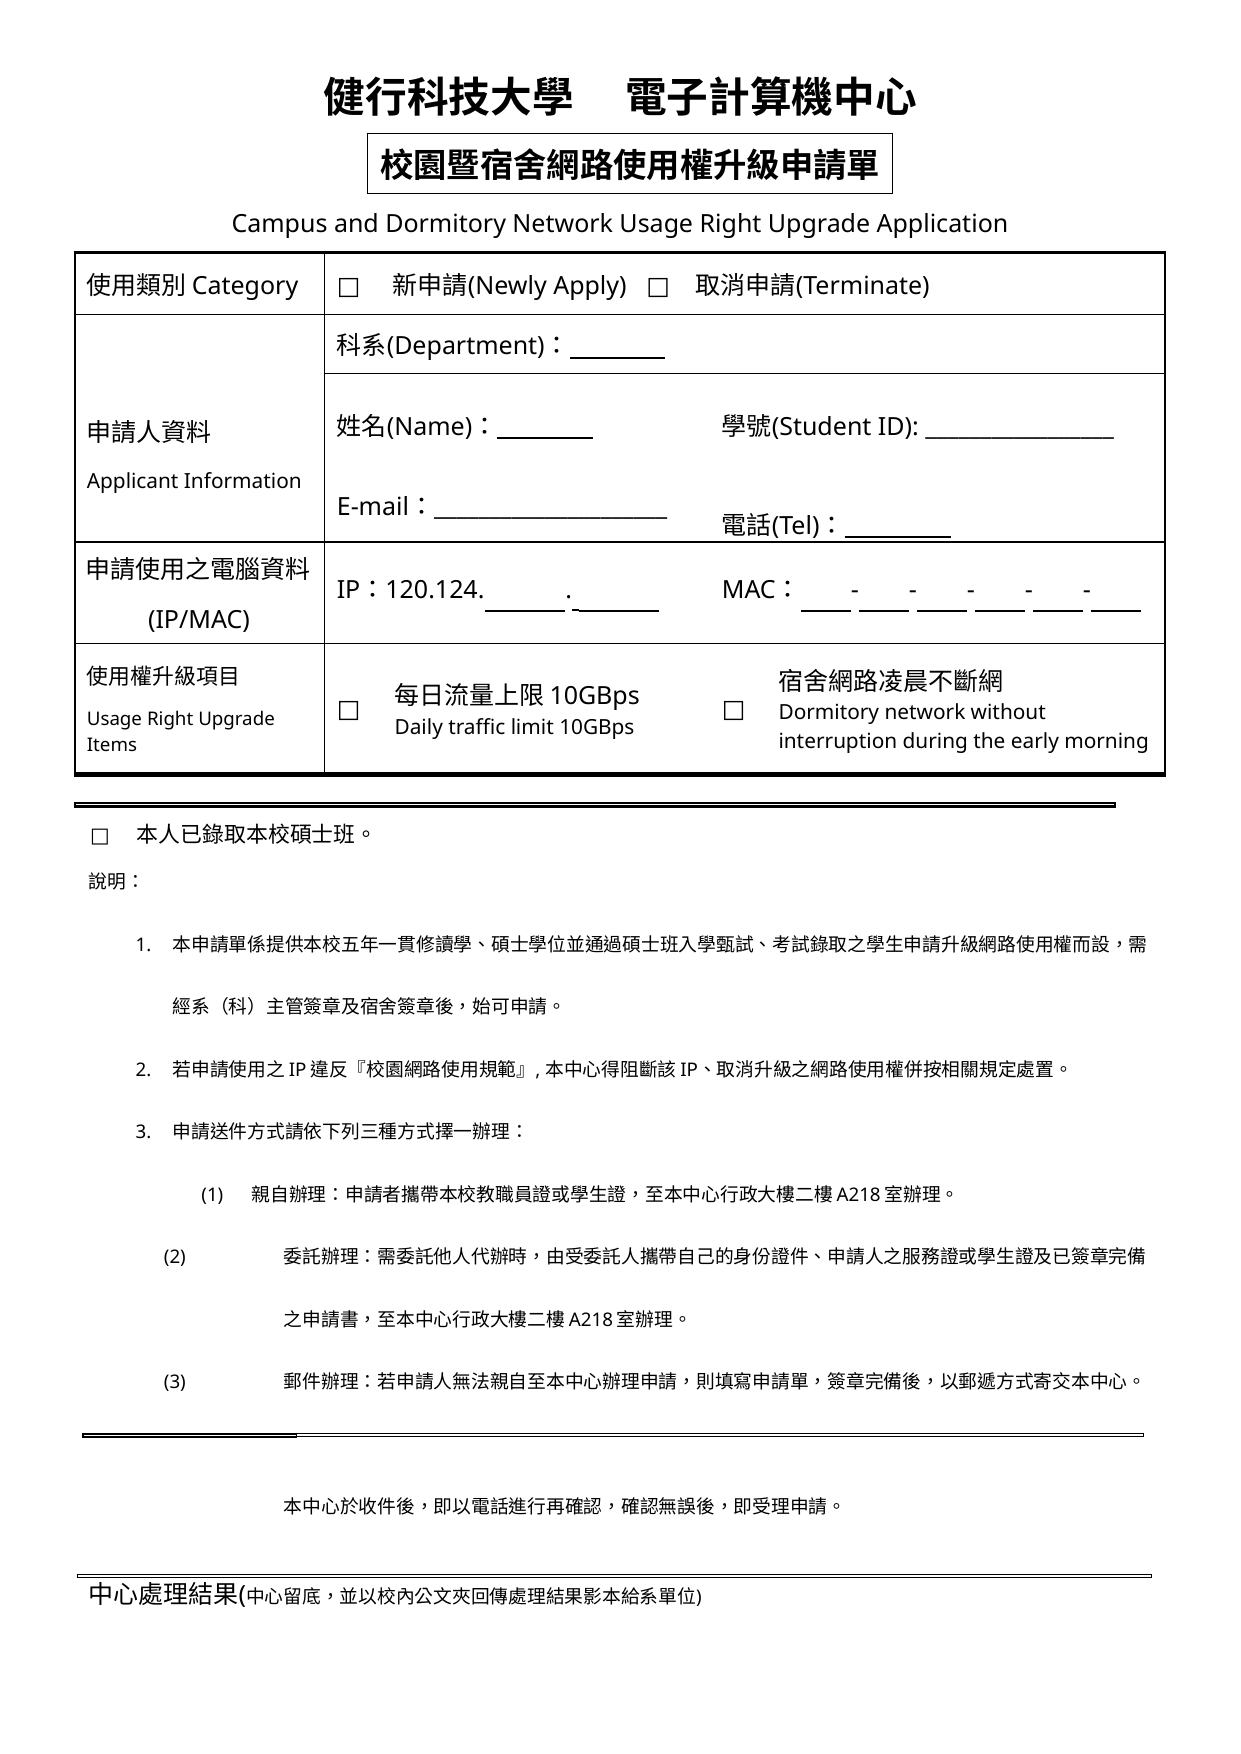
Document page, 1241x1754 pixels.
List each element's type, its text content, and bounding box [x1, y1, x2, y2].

table_cell [1166, 643, 1176, 772]
table_cell 使用權升級項目 Usage Right Upgrade Items [76, 644, 324, 772]
table_cell IP：120.124. . [325, 543, 709, 643]
table_cell 科系(Department)： [325, 315, 1164, 373]
table_cell 姓名(Name)： [325, 374, 709, 466]
table_header 校園暨宿舍網路使用權升級申請單 [368, 134, 892, 193]
list 郵件辦理：若申請人無法親自至本中心辦理申請，則填寫申請單，簽章完備後，以郵遞方式寄交本中心。本中心於收件後，即以電話進行再確認，確認無誤後，即受理申請。 [84, 1339, 1152, 1527]
table_cell [1166, 466, 1176, 541]
table_cell 電話(Tel)： [710, 466, 1164, 541]
list 若申請使用之IP違反『校園網路使用規範』, 本中心得阻斷該IP、取消升級之網路使用權併按相關規定處置。 [135, 1027, 1152, 1089]
list 本申請單係提供本校五年一貫修讀學、碩士學位並通過碩士班入學甄試、考試錄取之學生申請升級網路使用權而設，需經系（科）主管簽章及宿舍簽章後，始可申請。 [135, 902, 1152, 1027]
table_cell 申請人資料 Applicant Information [76, 315, 324, 541]
table_header □ 新申請(Newly Apply) □ 取消申請(Terminate) [325, 254, 1164, 314]
table_cell 宿舍網路凌晨不斷網 Dormitory network without interruption during the early morning [766, 644, 1164, 772]
table_cell [1166, 314, 1176, 373]
table_cell [1166, 373, 1176, 466]
table_cell 每日流量上限10GBps Daily traffic limit 10GBps [383, 644, 709, 772]
table_cell [1166, 541, 1176, 643]
table_cell □ [710, 644, 766, 772]
table_cell 學號(Student ID): _________________ [710, 374, 1164, 466]
list 委託辦理：需委託他人代辦時，由受委託人攜帶自己的身份證件、申請人之服務證或學生證及已簽章完備之申請書，至本中心行政大樓二樓A218室辦理。 [164, 1214, 1152, 1339]
table_cell MAC： - - - - - [710, 543, 1164, 643]
list 申請送件方式請依下列三種方式擇一辦理： [135, 1089, 1152, 1152]
text 健行科技大學 電子計算機中心 [89, 64, 1152, 125]
text Campus and Dormitory Network Usage Right Upgrade Application [89, 205, 1152, 239]
table_header [1166, 251, 1176, 314]
table_cell E-mail：_____________________ [325, 466, 709, 541]
list 親自辦理：申請者攜帶本校教職員證或學生證，至本中心行政大樓二樓A218室辦理。 [201, 1152, 1152, 1214]
table_cell 申請使用之電腦資料 (IP/MAC) [76, 543, 324, 643]
table_header 使用類別Category [76, 254, 324, 314]
text 說明： [89, 777, 1166, 902]
table_cell □ [325, 644, 382, 772]
